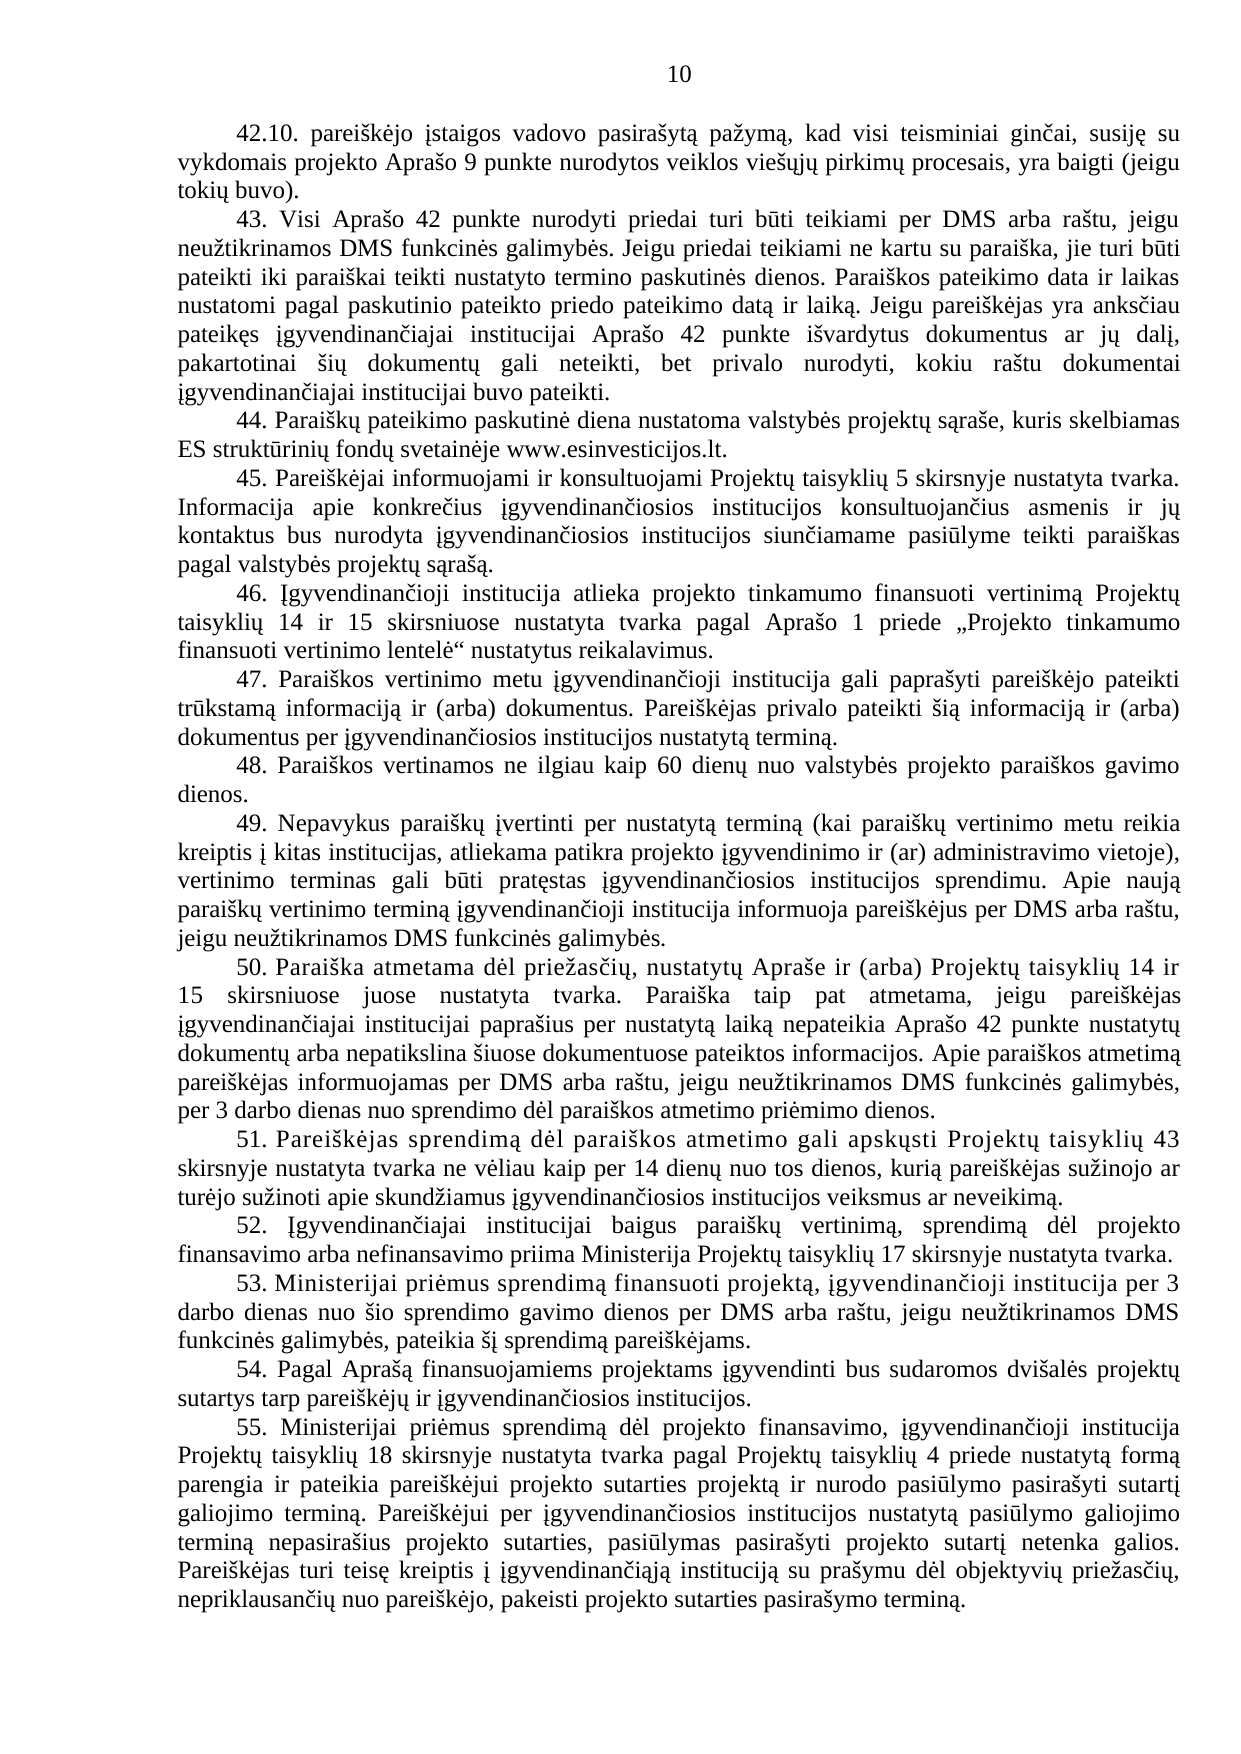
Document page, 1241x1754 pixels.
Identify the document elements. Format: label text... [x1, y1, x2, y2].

text 49. Nepavykus paraiškų įvertinti per nustatytą terminą (kai paraiškų vertinimo metu reikia kreiptis į kitas institucijas, atliekama patikra projekto įgyvendinimo ir (ar) administravimo vietoje), vertinimo terminas gali būti pratęstas įgyvendinančiosios institucijos sprendimu. Apie naują paraiškų vertinimo terminą įgyvendinančioji institucija informuoja pareiškėjus per DMS arba raštu, jeigu neužtikrinamos DMS funkcinės galimybės. [177, 808, 1181, 952]
text 52. Įgyvendinančiajai institucijai baigus paraiškų vertinimą, sprendimą dėl projekto finansavimo arba nefinansavimo priima Ministerija Projektų taisyklių 17 skirsnyje nustatyta tvarka. [177, 1211, 1181, 1268]
text 47. Paraiškos vertinimo metu įgyvendinančioji institucija gali paprašyti pareiškėjo pateikti trūkstamą informaciją ir (arba) dokumentus. Pareiškėjas privalo pateikti šią informaciją ir (arba) dokumentus per įgyvendinančiosios institucijos nustatytą terminą. [177, 664, 1181, 751]
text 48. Paraiškos vertinamos ne ilgiau kaip 60 dienų nuo valstybės projekto paraiškos gavimo dienos. [177, 751, 1181, 808]
text 42.10. pareiškėjo įstaigos vadovo pasirašytą pažymą, kad visi teisminiai ginčai, susiję su vykdomais projekto Aprašo 9 punkte nurodytos veiklos viešųjų pirkimų procesais, yra baigti (jeigu tokių buvo). [177, 118, 1181, 204]
text 54. Pagal Aprašą finansuojamiems projektams įgyvendinti bus sudaromos dvišalės projektų sutartys tarp pareiškėjų ir įgyvendinančiosios institucijos. [177, 1354, 1181, 1412]
text 51. Pareiškėjas sprendimą dėl paraiškos atmetimo gali apskųsti Projektų taisyklių 43 skirsnyje nustatyta tvarka ne vėliau kaip per 14 dienų nuo tos dienos, kurią pareiškėjas sužinojo ar turėjo sužinoti apie skundžiamus įgyvendinančiosios institucijos veiksmus ar neveikimą. [177, 1124, 1181, 1211]
text 53. Ministerijai priėmus sprendimą finansuoti projektą, įgyvendinančioji institucija per 3 darbo dienas nuo šio sprendimo gavimo dienos per DMS arba raštu, jeigu neužtikrinamos DMS funkcinės galimybės, pateikia šį sprendimą pareiškėjams. [177, 1268, 1181, 1354]
text 50. Paraiška atmetama dėl priežasčių, nustatytų Apraše ir (arba) Projektų taisyklių 14 ir 15 skirsniuose juose nustatyta tvarka. Paraiška taip pat atmetama, jeigu pareiškėjas įgyvendinančiajai institucijai paprašius per nustatytą laiką nepateikia Aprašo 42 punkte nustatytų dokumentų arba nepatikslina šiuose dokumentuose pateiktos informacijos. Apie paraiškos atmetimą pareiškėjas informuojamas per DMS arba raštu, jeigu neužtikrinamos DMS funkcinės galimybės, per 3 darbo dienas nuo sprendimo dėl paraiškos atmetimo priėmimo dienos. [177, 952, 1181, 1124]
text 46. Įgyvendinančioji institucija atlieka projekto tinkamumo finansuoti vertinimą Projektų taisyklių 14 ir 15 skirsniuose nustatyta tvarka pagal Aprašo 1 priede „Projekto tinkamumo finansuoti vertinimo lentelė“ nustatytus reikalavimus. [177, 578, 1181, 664]
text 44. Paraiškų pateikimo paskutinė diena nustatoma valstybės projektų sąraše, kuris skelbiamas ES struktūrinių fondų svetainėje www.esinvesticijos.lt. [177, 406, 1181, 463]
text 55. Ministerijai priėmus sprendimą dėl projekto finansavimo, įgyvendinančioji institucija Projektų taisyklių 18 skirsnyje nustatyta tvarka pagal Projektų taisyklių 4 priede nustatytą formą parengia ir pateikia pareiškėjui projekto sutarties projektą ir nurodo pasiūlymo pasirašyti sutartį galiojimo terminą. Pareiškėjui per įgyvendinančiosios institucijos nustatytą pasiūlymo galiojimo terminą nepasirašius projekto sutarties, pasiūlymas pasirašyti projekto sutartį netenka galios. Pareiškėjas turi teisę kreiptis į įgyvendinančiąją instituciją su prašymu dėl objektyvių priežasčių, nepriklausančių nuo pareiškėjo, pakeisti projekto sutarties pasirašymo terminą. [177, 1412, 1181, 1613]
text 45. Pareiškėjai informuojami ir konsultuojami Projektų taisyklių 5 skirsnyje nustatyta tvarka. Informacija apie konkrečius įgyvendinančiosios institucijos konsultuojančius asmenis ir jų kontaktus bus nurodyta įgyvendinančiosios institucijos siunčiamame pasiūlyme teikti paraiškas pagal valstybės projektų sąrašą. [177, 463, 1181, 578]
text 43. Visi Aprašo 42 punkte nurodyti priedai turi būti teikiami per DMS arba raštu, jeigu neužtikrinamos DMS funkcinės galimybės. Jeigu priedai teikiami ne kartu su paraiška, jie turi būti pateikti iki paraiškai teikti nustatyto termino paskutinės dienos. Paraiškos pateikimo data ir laikas nustatomi pagal paskutinio pateikto priedo pateikimo datą ir laiką. Jeigu pareiškėjas yra anksčiau pateikęs įgyvendinančiajai institucijai Aprašo 42 punkte išvardytus dokumentus ar jų dalį, pakartotinai šių dokumentų gali neteikti, bet privalo nurodyti, kokiu raštu dokumentai įgyvendinančiajai institucijai buvo pateikti. [177, 204, 1181, 406]
